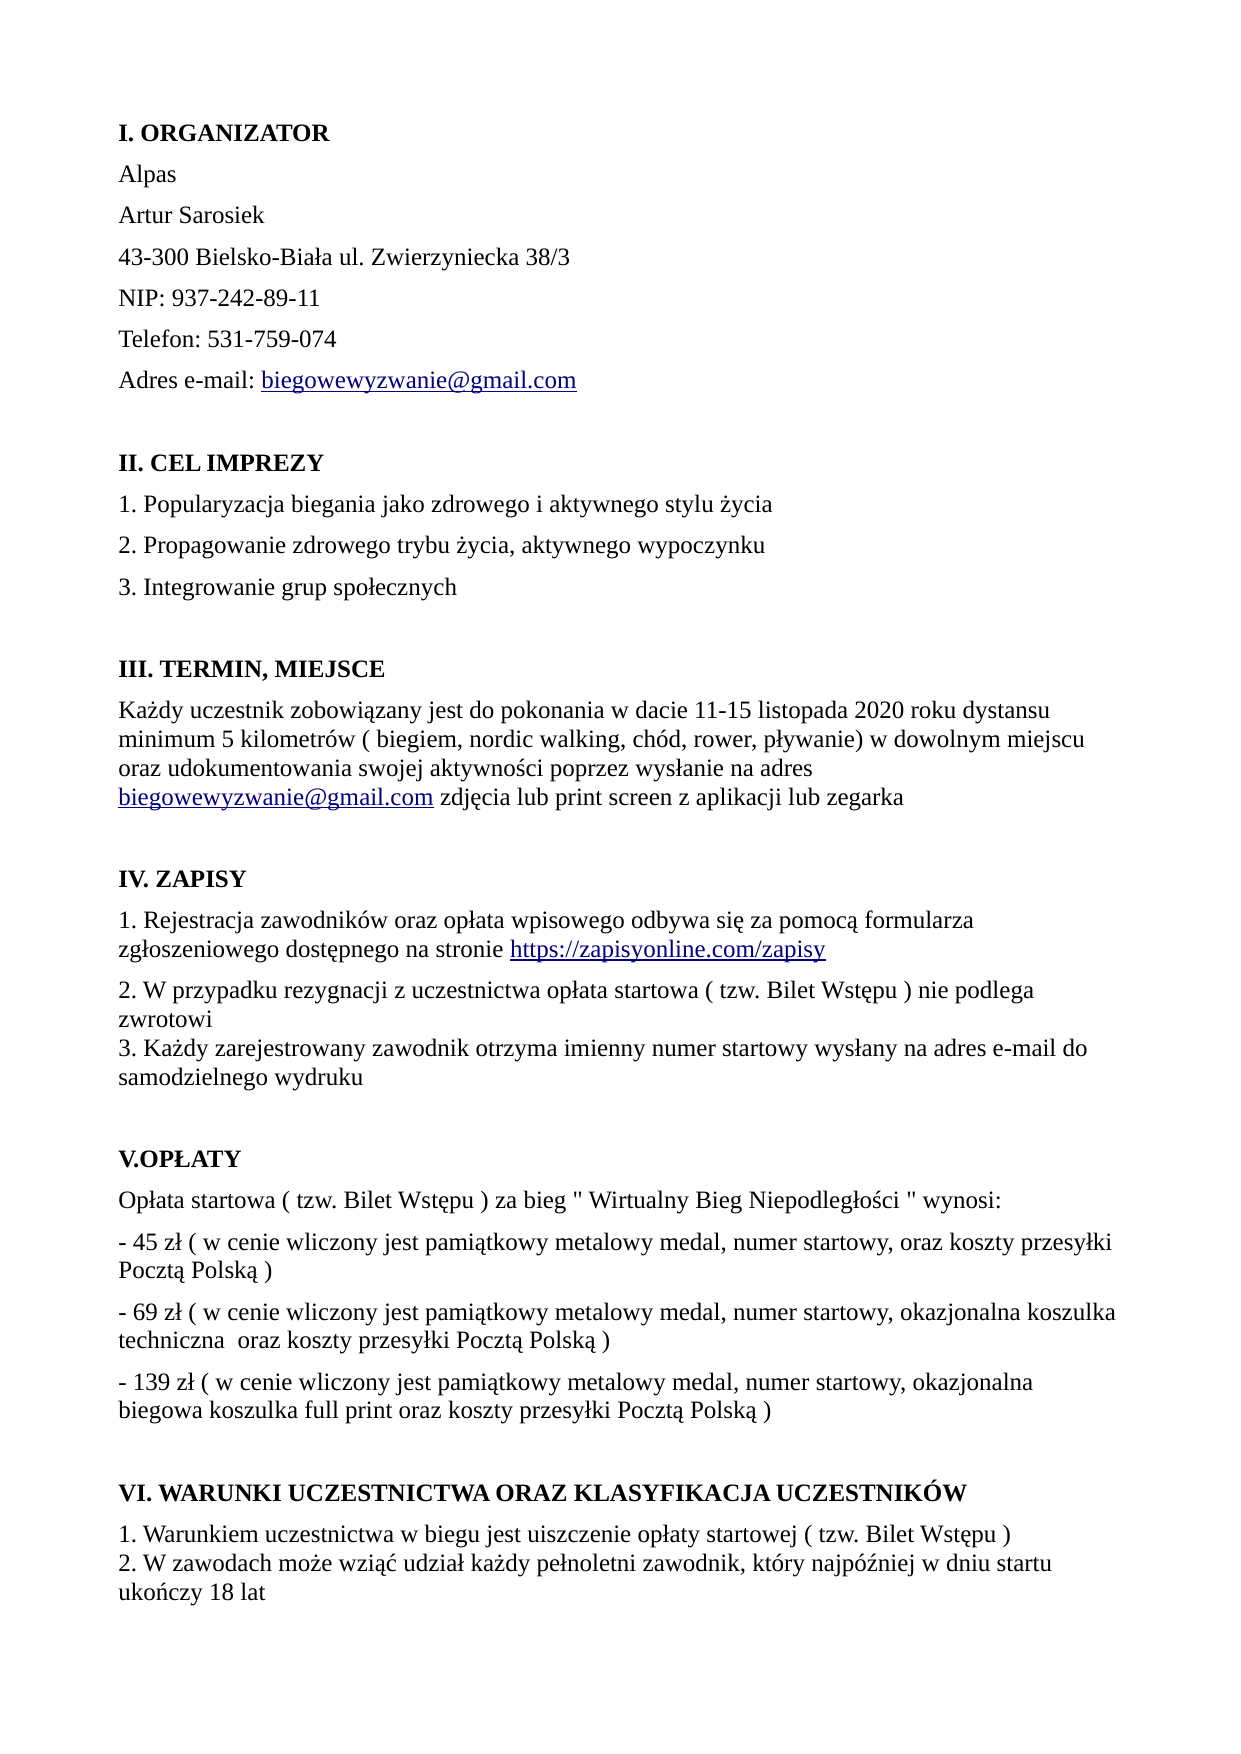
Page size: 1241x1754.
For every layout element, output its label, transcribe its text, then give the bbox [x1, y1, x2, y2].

text Opłata startowa ( tzw. Bilet Wstępu ) za bieg " Wirtualny Bieg Niepodległości " wynosi: [118, 1186, 1122, 1214]
text 3. Integrowanie grup społecznych [118, 572, 1122, 601]
text - 45 zł ( w cenie wliczony jest pamiątkowy metalowy medal, numer startowy, oraz koszty przesyłki Pocztą Polską ) [118, 1227, 1122, 1284]
text 2. W przypadku rezygnacji z uczestnictwa opłata startowa ( tzw. Bilet Wstępu ) nie podlega zwrotowi [118, 976, 1122, 1033]
text 2. W zawodach może wziąć udział każdy pełnoletni zawodnik, który najpóźniej w dniu startu ukończy 18 lat [118, 1548, 1122, 1606]
text VI. WARUNKI UCZESTNICTWA ORAZ KLASYFIKACJA UCZESTNIKÓW [118, 1478, 1122, 1507]
text 1. Rejestracja zawodników oraz opłata wpisowego odbywa się za pomocą formularza zgłoszeniowego dostępnego na stronie https://zapisyonline.com/zapisy [118, 906, 1122, 963]
text I. ORGANIZATOR [118, 118, 1122, 147]
text III. TERMIN, MIEJSCE [118, 654, 1122, 683]
text IV. ZAPISY [118, 864, 1122, 893]
text NIP: 937-242-89-11 [118, 283, 1122, 312]
text Adres e-mail: biegowewyzwanie@gmail.com [118, 366, 1122, 394]
text 1. Popularyzacja biegania jako zdrowego i aktywnego stylu życia [118, 489, 1122, 518]
text V.OPŁATY [118, 1144, 1122, 1173]
text Telefon: 531-759-074 [118, 324, 1122, 353]
text 3. Każdy zarejestrowany zawodnik otrzyma imienny numer startowy wysłany na adres e-mail do samodzielnego wydruku [118, 1033, 1122, 1091]
text Każdy uczestnik zobowiązany jest do pokonania w dacie 11-15 listopada 2020 roku dystansu minimum 5 kilometrów ( biegiem, nordic walking, chód, rower, pływanie) w dowolnym miejscu oraz udokumentowania swojej aktywności poprzez wysłanie na adres biegowewyzwanie@gmail.com zdjęcia lub print screen z aplikacji lub zegarka [118, 696, 1122, 811]
text Artur Sarosiek [118, 201, 1122, 229]
text - 69 zł ( w cenie wliczony jest pamiątkowy metalowy medal, numer startowy, okazjonalna koszulka techniczna oraz koszty przesyłki Pocztą Polską ) [118, 1297, 1122, 1354]
text - 139 zł ( w cenie wliczony jest pamiątkowy metalowy medal, numer startowy, okazjonalna biegowa koszulka full print oraz koszty przesyłki Pocztą Polską ) [118, 1367, 1122, 1424]
text Alpas [118, 159, 1122, 188]
text 2. Propagowanie zdrowego trybu życia, aktywnego wypoczynku [118, 531, 1122, 559]
text II. CEL IMPREZY [118, 448, 1122, 477]
text 43-300 Bielsko-Biała ul. Zwierzyniecka 38/3 [118, 242, 1122, 271]
text 1. Warunkiem uczestnictwa w biegu jest uiszczenie opłaty startowej ( tzw. Bilet Wstępu ) [118, 1519, 1122, 1548]
